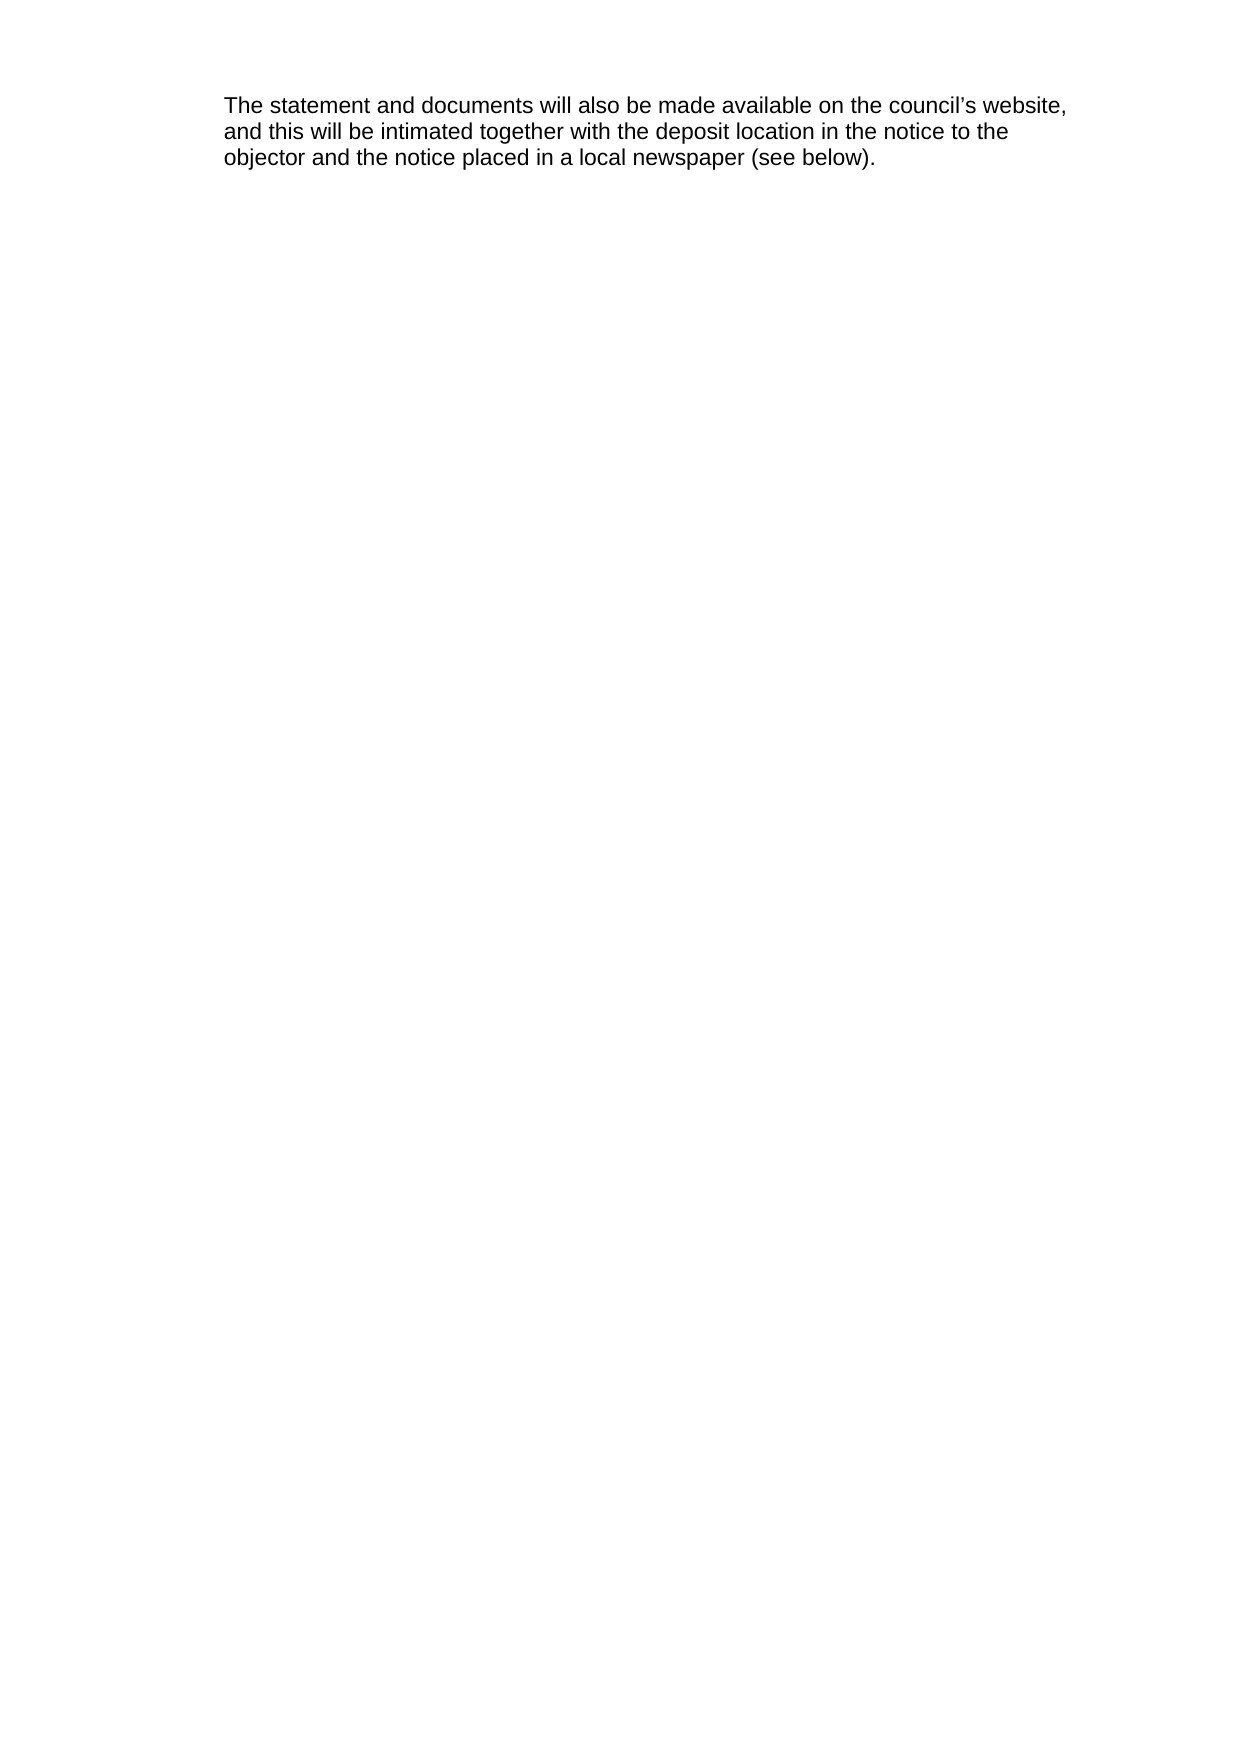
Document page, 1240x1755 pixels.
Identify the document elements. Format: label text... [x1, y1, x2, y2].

text The statement and documents will also be made available on the council’s website, and this will be intimated together with the deposit location in the notice to the objector and the notice placed in a local newspaper (see below). [224, 92, 1086, 171]
